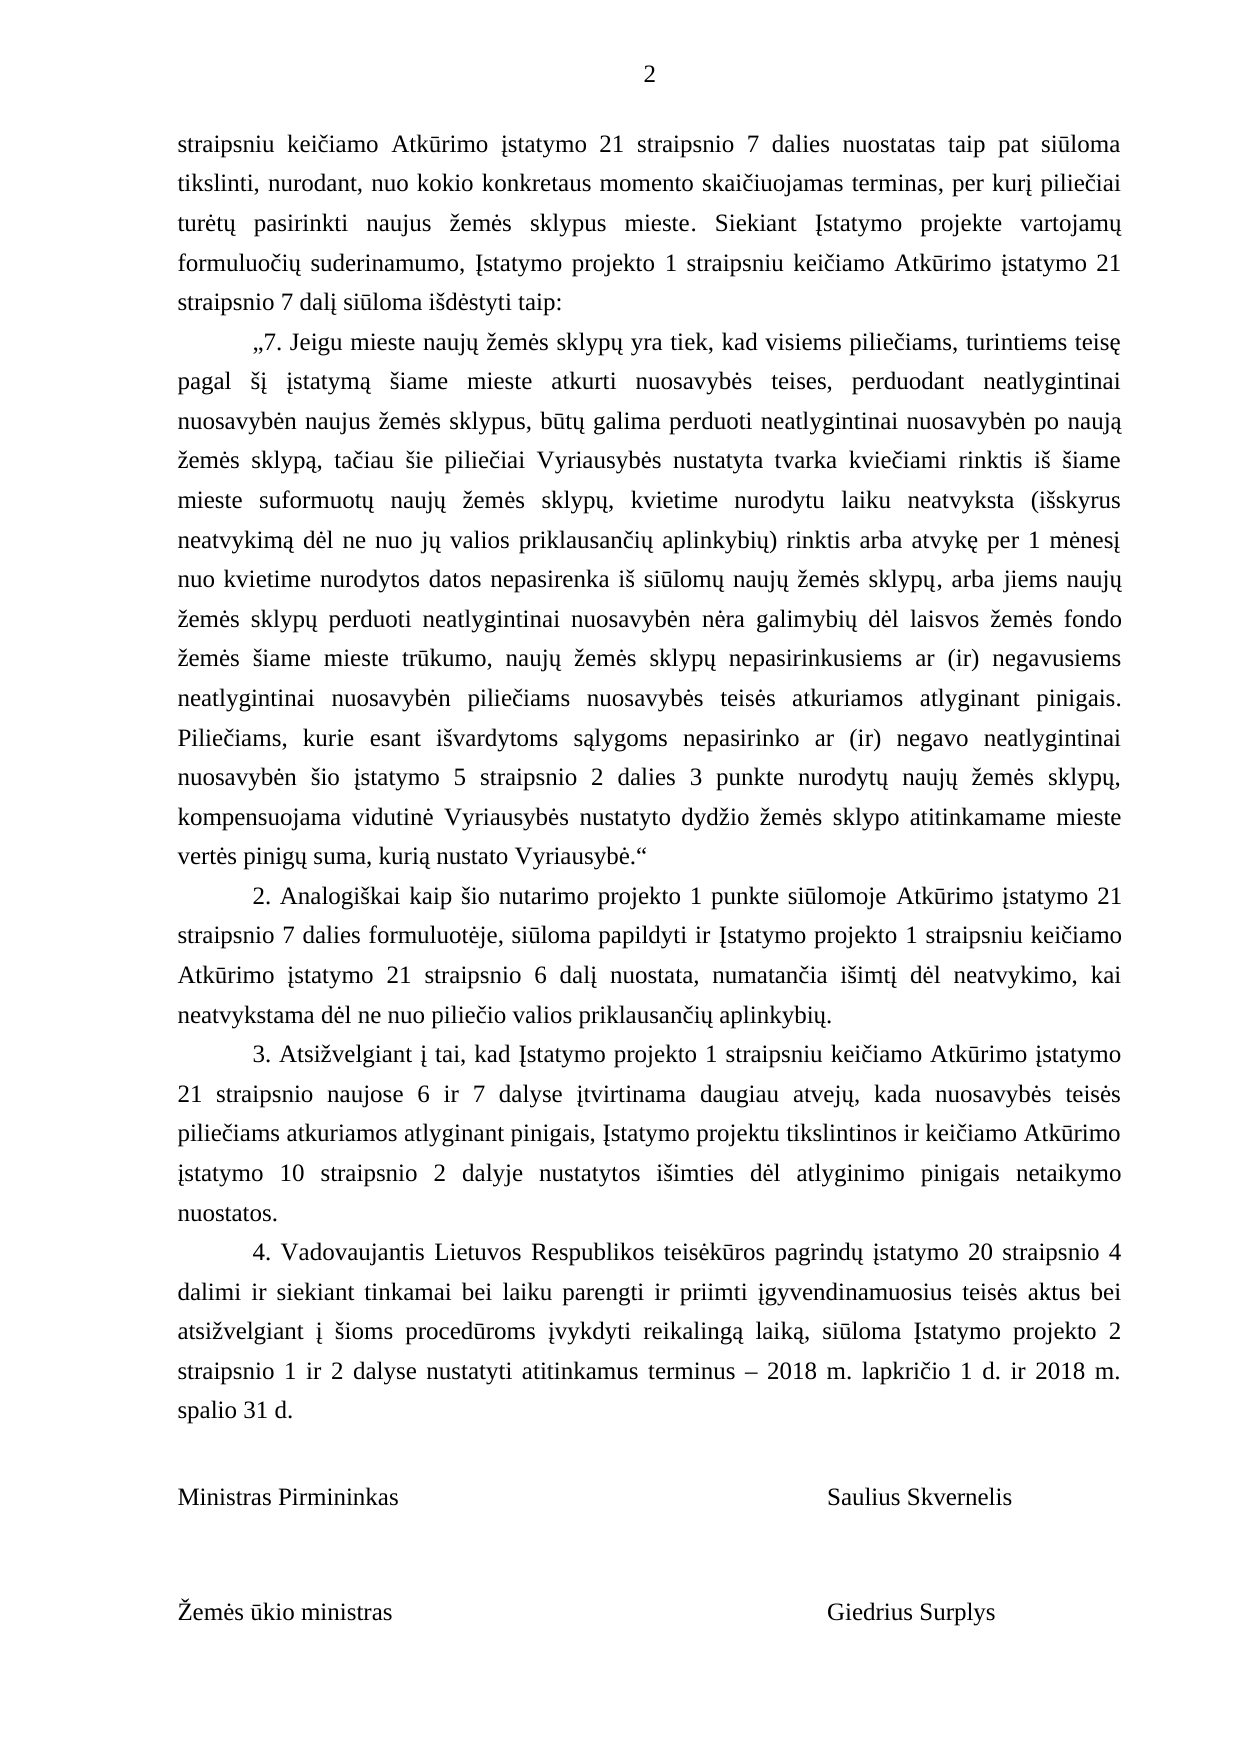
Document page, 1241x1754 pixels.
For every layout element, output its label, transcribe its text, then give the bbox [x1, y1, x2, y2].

text 4. Vadovaujantis Lietuvos Respublikos teisėkūros pagrindų įstatymo 20 straipsnio 4 dalimi ir siekiant tinkamai bei laiku parengti ir priimti įgyvendinamuosius teisės aktus bei atsižvelgiant į šioms procedūroms įvykdyti reikalingą laiką, siūloma Įstatymo projekto 2 straipsnio 1 ir 2 dalyse nustatyti atitinkamus terminus – 2018 m. lapkričio 1 d. ir 2018 m. spalio 31 d. [177, 1226, 1122, 1424]
text 3. Atsižvelgiant į tai, kad Įstatymo projekto 1 straipsniu keičiamo Atkūrimo įstatymo 21 straipsnio naujose 6 ir 7 dalyse įtvirtinama daugiau atvejų, kada nuosavybės teisės piliečiams atkuriamos atlyginant pinigais, Įstatymo projektu tikslintinos ir keičiamo Atkūrimo įstatymo 10 straipsnio 2 dalyje nustatytos išimties dėl atlyginimo pinigais netaikymo nuostatos. [177, 1028, 1122, 1226]
text „7. Jeigu mieste naujų žemės sklypų yra tiek, kad visiems piliečiams, turintiems teisę pagal šį įstatymą šiame mieste atkurti nuosavybės teises, perduodant neatlygintinai nuosavybėn naujus žemės sklypus, būtų galima perduoti neatlygintinai nuosavybėn po naują žemės sklypą, tačiau šie piliečiai Vyriausybės nustatyta tvarka kviečiami rinktis iš šiame mieste suformuotų naujų žemės sklypų, kvietime nurodytu laiku neatvyksta (išskyrus neatvykimą dėl ne nuo jų valios priklausančių aplinkybių) rinktis arba atvykę per 1 mėnesį nuo kvietime nurodytos datos nepasirenka iš siūlomų naujų žemės sklypų, arba jiems naujų žemės sklypų perduoti neatlygintinai nuosavybėn nėra galimybių dėl laisvos žemės fondo žemės šiame mieste trūkumo, naujų žemės sklypų nepasirinkusiems ar (ir) negavusiems neatlygintinai nuosavybėn piliečiams nuosavybės teisės atkuriamos atlyginant pinigais. Piliečiams, kurie esant išvardytoms sąlygoms nepasirinko ar (ir) negavo neatlygintinai nuosavybėn šio įstatymo 5 straipsnio 2 dalies 3 punkte nurodytų naujų žemės sklypų, kompensuojama vidutinė Vyriausybės nustatyto dydžio žemės sklypo atitinkamame mieste vertės pinigų suma, kurią nustato Vyriausybė.“ [177, 316, 1122, 870]
text 2. Analogiškai kaip šio nutarimo projekto 1 punkte siūlomoje Atkūrimo įstatymo 21 straipsnio 7 dalies formuluotėje, siūloma papildyti ir Įstatymo projekto 1 straipsniu keičiamo Atkūrimo įstatymo 21 straipsnio 6 dalį nuostata, numatančia išimtį dėl neatvykimo, kai neatvykstama dėl ne nuo piliečio valios priklausančių aplinkybių. [177, 870, 1122, 1028]
text Ministras Pirmininkas Saulius Skvernelis [177, 1482, 1122, 1511]
text straipsniu keičiamo Atkūrimo įstatymo 21 straipsnio 7 dalies nuostatas taip pat siūloma tikslinti, nurodant, nuo kokio konkretaus momento skaičiuojamas terminas, per kurį piliečiai turėtų pasirinkti naujus žemės sklypus mieste. Siekiant Įstatymo projekte vartojamų formuluočių suderinamumo, Įstatymo projekto 1 straipsniu keičiamo Atkūrimo įstatymo 21 straipsnio 7 dalį siūloma išdėstyti taip: [177, 118, 1122, 316]
text Žemės ūkio ministras Giedrius Surplys [177, 1597, 1122, 1626]
